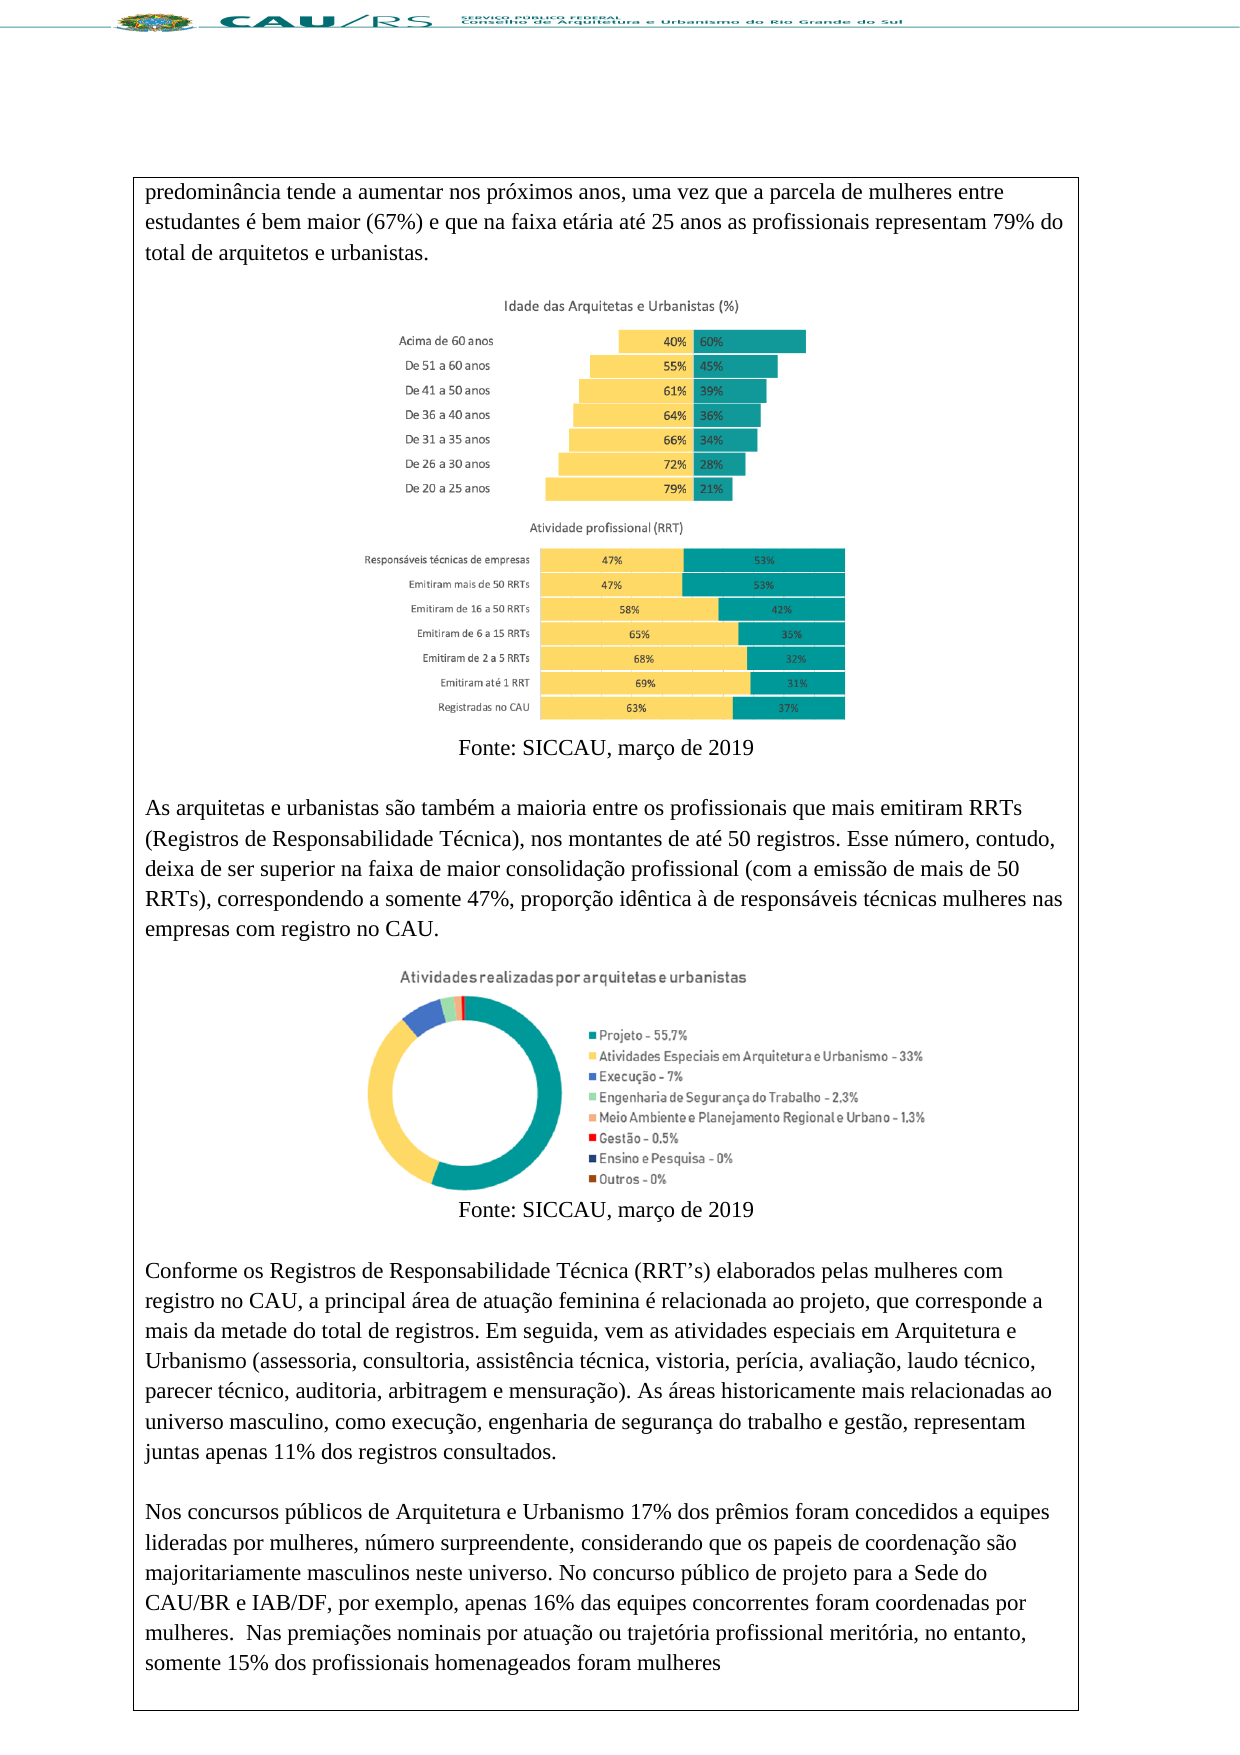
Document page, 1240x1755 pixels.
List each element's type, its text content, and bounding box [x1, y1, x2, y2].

table_cell Justificativas O CONTEXTO INTERNACIONAL A historiadora espanhola Beatriz Colomina, professora da Universidade de Princeton, nos Estados Unidos, especializou-se nas relações entre gênero e arquitetura. Segundo ela, a narrativa da arquitetura foi construída sobre ausências e a situação das arquitetas é uma das principais. É dela a afirmação de que “as mulheres são os fantasmas da arquitetura moderna, sempre presentes, cruciais, mas estranhamente invisíveis”. A frase está no ensaio “With or Without you: Ghosts of Modern Architecture”, publicado em um catálogo de 2010 do Museu de Arte Moderna de Nova York sobre mulheres artistas e inspirou, no Brasil, o coletivo Arquitetas Invisíveis. Para, Marina Lima de Fontes, pesquisadora e arquiteta e urbanista brasiliense, “é impressionante descobrir que praticamente todos os “grandes arquitetos” ou “grandes homens” da história da arquitetura e do urbanismo tiveram esposas também arquitetas trabalhando ao seu lado, ou melhor, à sua sombra, no desenvolvimento de seus projetos. Quando não esposas, existem sócias ou co-autoras que não receberam qualquer crédito ou reconhecimento pelo trabalho desenvolvido” (dissertação “Mulheres invisíveis: a produção feminina brasileira na arquitetura impressa no século XX por uma perspectiva feminista”). Em seu livro “Heroínas del espacio – Mujeres arquitectos en el Movimeinto Moderno”, a arquiteta argentina Carmen Espegel lista diversas arquitetas atuantes e de produção expressiva no século XX, que foram invisibilizadas seja pelo seu companheiro de trabalho ou de vida (ou ambos), como Aino Marsio Aalto (Alvar Aalto); Alison Smithson (Peter Smithson); Carmen Portinho (Eduardo Affonso Reidy); Charlotte Perriand (Le Corbusier); Clara Porset (Luís Barrágan); Eileen Gray (Jean Badovici e Le Corbusier); Karola Bloch (Auguste Perret); Lilly Reich (Mies Van der Rohe); Margaret MacDonald (Charles Rennie Mackintosh); Marion Mahony Griffin (Frank Lloyd Wright); e Ray Eames (Charles Eames). Para Beatriz Colomina, corrigir esse quadro “não é apenas uma questão de adicionar alguns nomes ou mesmo milhares à história da Arquitetura. Não é apenas uma questão de justiça humana ou precisão histórica, mas uma maneira de entender mais completamente a arquitetura e as formas complexas em que é produzida”. (A declaração consta de entrevista dada pela historiadora em 2017 a Kiri Robyn McKenna, arquiteta da Nova Zelândia). A questão não é circunscrita ao interior da profissão. Não por acaso, a UN Habitat dá ênfase às mulheres no planejamento urbano, “pois a cidade segura para as mulheres é segura para todos”. Palavras de sua diretora executiva, a urbanista malasiana Maimunah Mohd Sharif, ex-prefeita de Penang Island, na Malasia. A BAIXA REPRESENTATIVIDADE FEMININA NAS ESFERAS POLÍTICAS E PREMIAÇÕES NACIONAIS Segundo dados do Banco Mundial, o Brasil ocupa a 157ª posição no ranking de igualdade de gênero na política, o penúltimo lugar dentre os países do G-20. Na política profissional no campo da Arquitetura e Urbanismo, o cenário não é diferente. O Brasil possui atualmente 167.060 arquitetos(as) e urbanistas ativos(as) e registrados(as) no CAU. A maioria, 63,10% (105.420) são mulheres, assim como em 25 Unidades Federativas. Essa predominância tende a aumentar nos próximos anos, uma vez que a parcela de mulheres entre estudantes é bem maior (67%) e que na faixa etária até 25 anos as profissionais representam 79% do total de arquitetos e urbanistas. Fonte: SICCAU, março de 2019 As arquitetas e urbanistas são também a maioria entre os profissionais que mais emitiram RRTs (Registros de Responsabilidade Técnica), nos montantes de até 50 registros. Esse número, contudo, deixa de ser superior na faixa de maior consolidação profissional (com a emissão de mais de 50 RRTs), correspondendo a somente 47%, proporção idêntica à de responsáveis técnicas mulheres nas empresas com registro no CAU. Fonte: SICCAU, março de 2019 Conforme os Registros de Responsabilidade Técnica (RRT’s) elaborados pelas mulheres com registro no CAU, a principal área de atuação feminina é relacionada ao projeto, que corresponde a mais da metade do total de registros. Em seguida, vem as atividades especiais em Arquitetura e Urbanismo (assessoria, consultoria, assistência técnica, vistoria, perícia, avaliação, laudo técnico, parecer técnico, auditoria, arbitragem e mensuração). As áreas historicamente mais relacionadas ao universo masculino, como execução, engenharia de segurança do trabalho e gestão, representam juntas apenas 11% dos registros consultados. Nos concursos públicos de Arquitetura e Urbanismo 17% dos prêmios foram concedidos a equipes lideradas por mulheres, número surpreendente, considerando que os papeis de coordenação são majoritariamente masculinos neste universo. No concurso público de projeto para a Sede do CAU/BR e IAB/DF, por exemplo, apenas 16% das equipes concorrentes foram coordenadas por mulheres. Nas premiações nominais por atuação ou trajetória profissional meritória, no entanto, somente 15% dos profissionais homenageados foram mulheres Não se trata apenas de mercado de trabalho. Os obstáculos para a representatividade feminina se encontram principalmente nas posições políticas e de destaque nas organizações do setor. A maioria dos dirigentes das entidades profissionais e premiados pela atuação profissional são homens, cenário que se reflete também no panorama internacional. Fonte: Entidades do Colegiado das Entidades de Arquitetura e Urbanismo (CEAU), março de 2019 (websites e informações das diretorias nacionais) Considerando o histórico dos percentuais de representatividade política feminina no CAU/BR, assim como os dados globais (contando o universo de conselheiros estaduais e federais entre 2012 e 2019), nota-se que a presença das mulheres tem crescido, embora não linearmente, mas ainda representa um número consideravelmente inferior à sua real proporção no universo profissional. Fontes: à esquerda, SICCAU, dados da Secretaria Geral da Mesa do CAU/BR (SGM), da Comissão de Organização e Administração (SOCA); da Assessoria de Comunicação Integrada do CAU/BR, inclusive os Anuários de Arquitetura e Urbanismo do Brasil; e do Censo da Educação Superior do Instituto Nacional de Estudos e Pesquisas Educacionais Anísio Teixeira (INEP). À direita, editorial ‘Where Are the Women? - Measuring Progress on Gender in Architecture’, da Association of Collegiate Schools of Architecture (ACSA) dos Estados Unidos da América, dados de 2014. Apesar da larga superioridade numérica feminina dentre os profissionais registrados, as mulheres têm representatividade inferior a 25% em todas as esferas de representatividade política no Brasil, exceto nas coordenações das comissões estaduais, nas quais representam também um percentual muito inferior ao masculino. Fonte: dados da COA Desmembrando-se os dados relacionados às coordenações de comissões nas esferas estadual e federal, percebe-se que há também peculiaridades quanto à representação feminina nesses papéis. As arquitetas e urbanistas jamais coordenaram comissões de planejamento e finanças ou ética e disciplina no CAU/BR, e têm baixos percentuais nessas comissões nos estados. A única situação aonde há real equilíbrio de gênero é na coordenação da Comissão de Organização e Administração federal, onde os percentuais de homens e mulheres são idênticos. Das 27 presidências de CAU/UFs, apenas 7 são atualmente ocupadas por mulheres. Com 6 representantes em um total de 28, as mulheres representam somente pouco mais de 1/4 das conselheiras federais titulares do CAU/BR e aproximadamente 1/5 das suplentes (5). No Conselho Diretor do CAU/BR há apenas 2 mulheres, representando 33% do grupo. Em seus três mandatos, o CAU teve somente presidentes homens. Considerando o histórico dos percentuais de representatividade política feminina no CAU/BR, assim como os dados globais (contando o universo de conselheiros estaduais e federais entre 2012 e 2019), nota-se que a presença das mulheres tem crescido, embora não linearmente, mas ainda representa um número consideravelmente inferior à sua real proporção no universo profissional. Fonte: dados da COA e da SGM INICIATIVAS SEMELHANTES EM OUTROS CONSELHOS PROFISSIONAIS E ESFERAS DO SERVIÇO PÚBLICO Em 28 de fevereiro de 2019, o Superior Tribunal de Justiça (STJ) e a ONU Mulheres assinaram um Memorando de Entendimento para promover igualdade de gênero. Entre os principais pontos do acordo estão a adesão do STJ ao Movimento ElesPorElas (HeForShe), a promoção de ações para engajamento de homens em iniciativas em prol da igualdade de gênero e a realização de estudos de identificação de fatores que contribuam para a participação de mulheres em postos de poder e tomada de decisão. O STJ instituiu também na mesma data o programa ‘Equilibra’, que visa o aumento da participação institucional feminina no tribunal. No âmbito dos Conselhos Profissionais, listamos algumas iniciativas semelhantes disponíveis nos sites de cada organização: INICIATIVAS JÁ EXISTENTES NO CAMPO DA ARQUITETURA E URBANISMO Sabe-se acerca da existência, atualmente, de diversos fóruns, grupos e coletivos que estudam ou promovem ações para fomentar a participação feminina e a equidade de gênero na profissão. O próprio Fórum de Presidentes do CAU/BR possui um Grupo de Trabalho informal de articulação sobre a pauta, que está atualmente organizando o ciclo de debates “As mulheres na Arquitetura e a Produção da Cidade Inclusiva”, com o apoio da Assessoria Institucional e Parlamentar do CAU/BR. Nas eleições de 2017, arquitetas e urbanistas do estado de Santa Cataria articularam-se em prol da ampliação da representatividade feminina no conselho e constituíram uma chapa formada exclusivamente por mulheres. A constituição de Comissão Temporária, no CAU/BR, para debater e consolidar recomendações no âmbito da equidade de gênero oportunizaria um diálogo com essas diversas iniciativas em curso para o fortalecimento de suas ações e propostas. O PAPEL DO CAU NA EQUALIZAÇÃO DESSE CENÁRIO Conforme disposto no Art. 24 da Lei Federal nº 12.378, de 31 de dezembro de 2010, o Conjunto Autárquico do CAU formado pelo Conselho de Arquitetura e Urbanismo do Brasil (CAU/BR) e pelos Conselhos de Arquitetura e Urbanismo dos Estados e do Distrito Federal (CAUs, ou CAUs/UF), tem como função orientar, disciplinar e fiscalizar o exercício da profissão de arquitetura e urbanismo, zelar pela fiel observância dos princípios de ética e disciplina da classe em todo o território nacional, bem como pugnar pelo aperfeiçoamento do exercício da arquitetura e urbanismo. Nesse sentido, a constituição de Comissão Temporária para a Equidade de Gênero, no âmbito de seu papel institucional, representaria uma contribuição para o exercício ético e o aprimoramento da profissão, além de ir ao encontro da missão do CAU e resoluções e deliberações plenárias já citadas. A iniciativa também está em consonância com o 5º Objetivo de Desenvolvimento Sustentável (ODS) da Agenda 2030 da ONU, com a qual o governo Brasileiro assumiu o compromisso, enquanto Estado Membro da Organização. Todos os subitens do 5º ODS se relacionam transversalmente com o campo da Arquitetura e do Urbanismo e do interesse público, mas alguns deles em particular têm conexões diretas com as esferas de atuação do CAU: “5.4 reconhecer e valorizar o trabalho de assistência e doméstico não remunerado, por meio da disponibilização de serviços públicos, infraestrutura e políticas de proteção social, bem como a promoção da responsabilidade compartilhada dentro do lar e da família, conforme os contextos nacionais; (...) 5.a empreender reformas para dar às mulheres direitos iguais aos recursos econômicos, bem como o acesso a propriedade e controle sobre a terra e outras formas de propriedade, serviços financeiros, herança e os recursos naturais, de acordo com as leis nacionais;”. Considerando que os compromissos do CAU deverão ser voltados à sociedade como um todo, e não apenas aos arquitetos(as) e urbanistas registrados(as), os trabalhos da Comissão instituída pautarão problemáticas internas e externas que inter-relacionem arquitetura, urbanismo e gênero em todas as esferas sociais. Alguns dos temas a serem abordados, conforme previsto na Nova Agenda Urbana são: O enfrentamento às múltiplas formas de discriminação enfrentadas por mulheres e meninas, crianças e jovens, pessoas LGBTI+, e que tenham reflexos nos ambientes edificados e em suas respectivas instâncias de planejamento e gestão; O desenvolvimento de políticas e abordagens habitacionais integradas e atentas às questões de gênero que incorporem a prestação de moradia adequada, econômica e fisicamente acessível, eficiente, segura, resiliente, bem conectada e bem localizada, com especial atenção ao fator proximidade e ao reforço das relações espaciais em relação ao resto do tecido urbano e às áreas funcionais adjacentes; A promoção plural da segurança da posse para todos, com particular atenção dirigida à segurança da posse da terra para as mulheres como fator fundamental ao seu empoderamento; O abrigo da diversidade em cidades e assentamentos humanos, reforçando a coesão social, o diálogo intercultural e a compreensão, tolerância, respeito mútuo, igualdade de género, inovação, empreendedorismo, inclusão, identidade e segurança, e a dignidade de todas as pessoas, bem como promovendo a habitabilidade e uma economia urbana vibrante. [134, 178, 1078, 1710]
